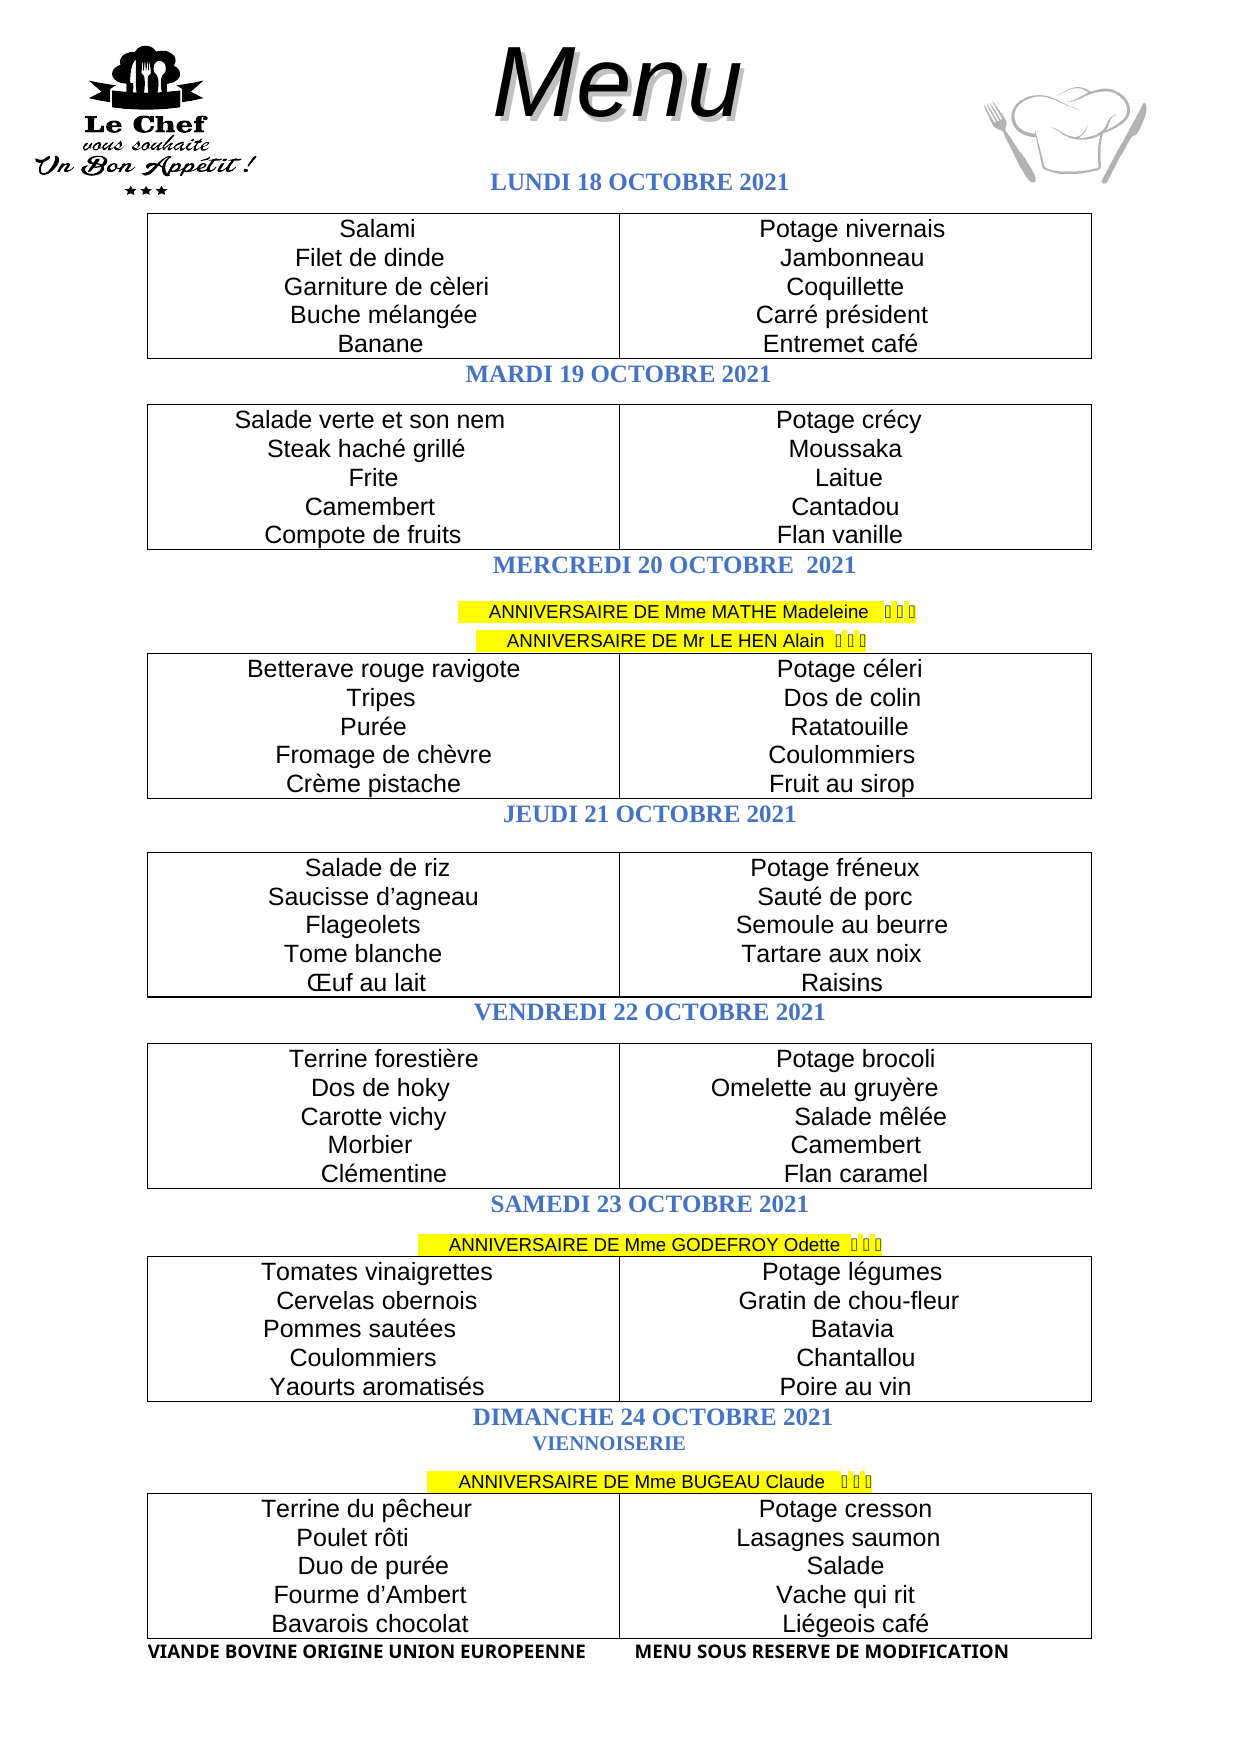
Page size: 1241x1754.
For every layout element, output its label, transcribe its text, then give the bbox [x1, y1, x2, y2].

text SAMEDI 23 OCTOBRE 2021 [148, 1189, 1152, 1217]
table_header Terrine du pêcheur Poulet rôti Duo de purée Fourme d’Ambert Bavarois chocolat [148, 1494, 619, 1638]
table_header Betterave rouge ravigote Tripes Purée Fromage de chèvre Crème pistache [148, 654, 619, 798]
text ANNIVERSAIRE DE Mme MATHE Madeleine    [148, 596, 1152, 624]
table_header Potage nivernais Jambonneau Coquillette Carré président Entremet café [620, 214, 1091, 358]
text VIENNOISERIE [148, 1430, 1152, 1454]
table_header Potage cresson Lasagnes saumon Salade Vache qui rit Liégeois café [620, 1494, 1091, 1638]
text ANNIVERSAIRE DE Mr LE HEN Alain    [148, 624, 1152, 653]
text VENDREDI 22 OCTOBRE 2021 [148, 997, 1152, 1026]
table_header Salami Filet de dinde Garniture de cèleri Buche mélangée Banane [148, 214, 619, 358]
text VIANDE BOVINE ORIGINE UNION EUROPEENNE MENU SOUS RESERVE DE MODIFICATION [148, 1639, 1152, 1664]
text ANNIVERSAIRE DE Mme BUGEAU Claude    [148, 1471, 1152, 1493]
table_header Potage brocoli Omelette au gruyère Salade mêlée Camembert Flan caramel [620, 1044, 1091, 1188]
text MARDI 19 OCTOBRE 2021 [369, 359, 1152, 388]
text JEUDI 21 OCTOBRE 2021 [148, 799, 1152, 828]
text Menu [337, 23, 908, 124]
table_header Salade verte et son nem Steak haché grillé Frite Camembert Compote de fruits [148, 405, 619, 549]
text DIMANCHE 24 OCTOBRE 2021 [148, 1402, 1152, 1430]
table_header Potage céleri Dos de colin Ratatouille Coulommiers Fruit au sirop [620, 654, 1091, 798]
text MERCREDI 20 OCTOBRE 2021 [148, 550, 1152, 579]
table_header Potage fréneux Sauté de porc Semoule au beurre Tartare aux noix Raisins [620, 853, 1091, 996]
text ANNIVERSAIRE DE Mme GODEFROY Odette    [148, 1234, 1152, 1256]
table_header Potage crécy Moussaka Laitue Cantadou Flan vanille [620, 405, 1091, 549]
table_header Tomates vinaigrettes Cervelas obernois Pommes sautées Coulommiers Yaourts aromatisés [148, 1257, 619, 1401]
table_header Potage légumes Gratin de chou-fleur Batavia Chantallou Poire au vin [620, 1257, 1091, 1401]
table_header Terrine forestière Dos de hoky Carotte vichy Morbier Clémentine [148, 1044, 619, 1188]
text LUNDI 18 OCTOBRE 2021 [221, 163, 919, 196]
table_header Salade de riz Saucisse d’agneau Flageolets Tome blanche Œuf au lait [148, 853, 619, 996]
